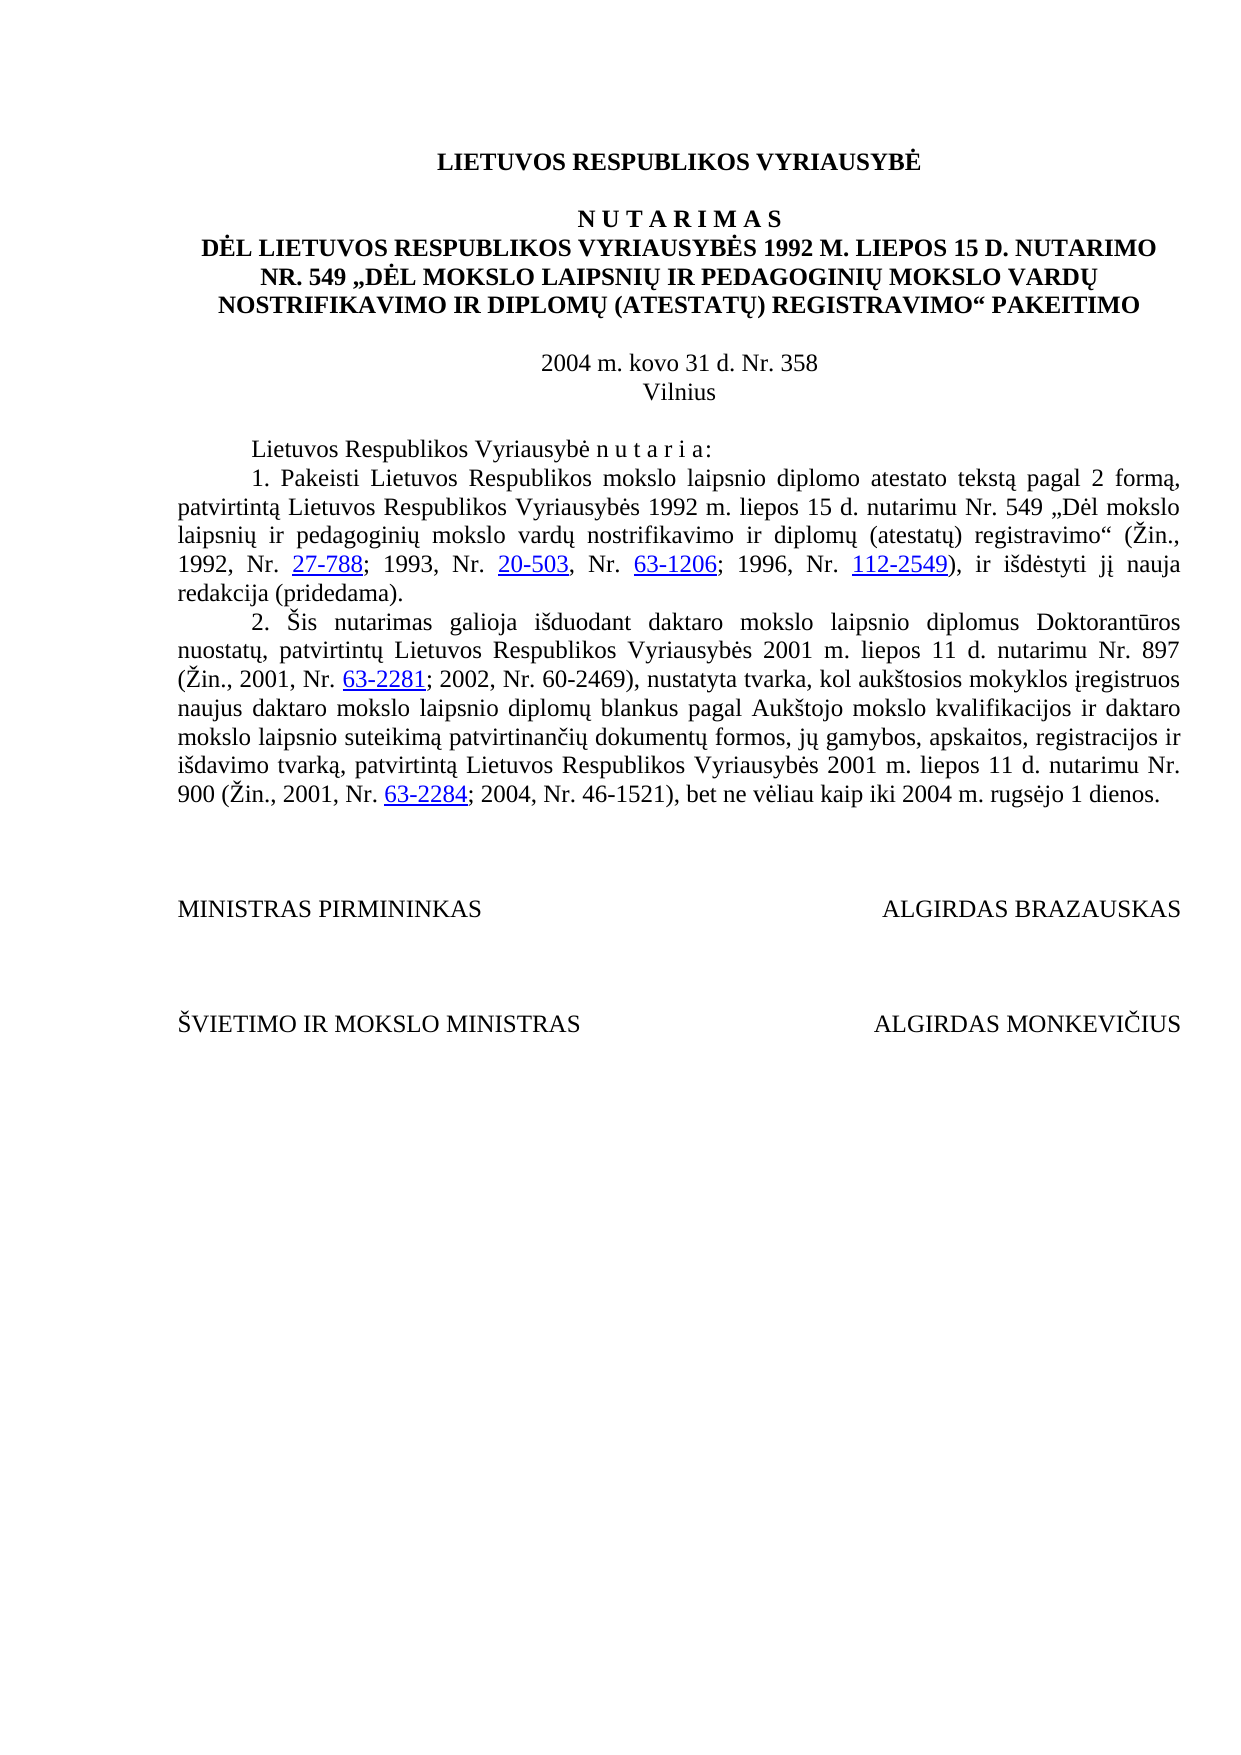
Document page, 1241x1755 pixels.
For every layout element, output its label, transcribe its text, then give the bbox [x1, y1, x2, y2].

text Vilnius [177, 377, 1181, 406]
text ŠVIETIMO IR MOKSLO MINISTRAS ALGIRDAS MONKEVIČIUS [177, 1009, 1181, 1038]
text 2004 m. kovo 31 d. Nr. 358 [177, 348, 1181, 377]
text 2. Šis nutarimas galioja išduodant daktaro mokslo laipsnio diplomus Doktorantūros nuostatų, patvirtintų Lietuvos Respublikos Vyriausybės 2001 m. liepos 11 d. nutarimu Nr. 897 (Žin., 2001, Nr. 63-2281; 2002, Nr. 60-2469), nustatyta tvarka, kol aukštosios mokyklos įregistruos naujus daktaro mokslo laipsnio diplomų blankus pagal Aukštojo mokslo kvalifikacijos ir daktaro mokslo laipsnio suteikimą patvirtinančių dokumentų formos, jų gamybos, apskaitos, registracijos ir išdavimo tvarką, patvirtintą Lietuvos Respublikos Vyriausybės 2001 m. liepos 11 d. nutarimu Nr. 900 (Žin., 2001, Nr. 63-2284; 2004, Nr. 46-1521), bet ne vėliau kaip iki 2004 m. rugsėjo 1 dienos. [177, 607, 1181, 808]
text N U T A R I M A S [177, 204, 1181, 233]
text MINISTRAS PIRMININKAS ALGIRDAS BRAZAUSKAS [177, 894, 1181, 923]
text DĖL LIETUVOS RESPUBLIKOS VYRIAUSYBĖS 1992 M. LIEPOS 15 D. NUTARIMO NR. 549 „DĖL MOKSLO LAIPSNIŲ IR PEDAGOGINIŲ MOKSLO VARDŲ NOSTRIFIKAVIMO IR DIPLOMŲ (ATESTATŲ) REGISTRAVIMO“ PAKEITIMO [177, 233, 1181, 319]
text Lietuvos Respublikos Vyriausybė nutaria: [177, 434, 1181, 463]
text 1. Pakeisti Lietuvos Respublikos mokslo laipsnio diplomo atestato tekstą pagal 2 formą, patvirtintą Lietuvos Respublikos Vyriausybės 1992 m. liepos 15 d. nutarimu Nr. 549 „Dėl mokslo laipsnių ir pedagoginių mokslo vardų nostrifikavimo ir diplomų (atestatų) registravimo“ (Žin., 1992, Nr. 27-788; 1993, Nr. 20-503, Nr. 63-1206; 1996, Nr. 112-2549), ir išdėstyti jį nauja redakcija (pridedama). [177, 463, 1181, 607]
text LIETUVOS RESPUBLIKOS VYRIAUSYBĖ [177, 147, 1181, 176]
